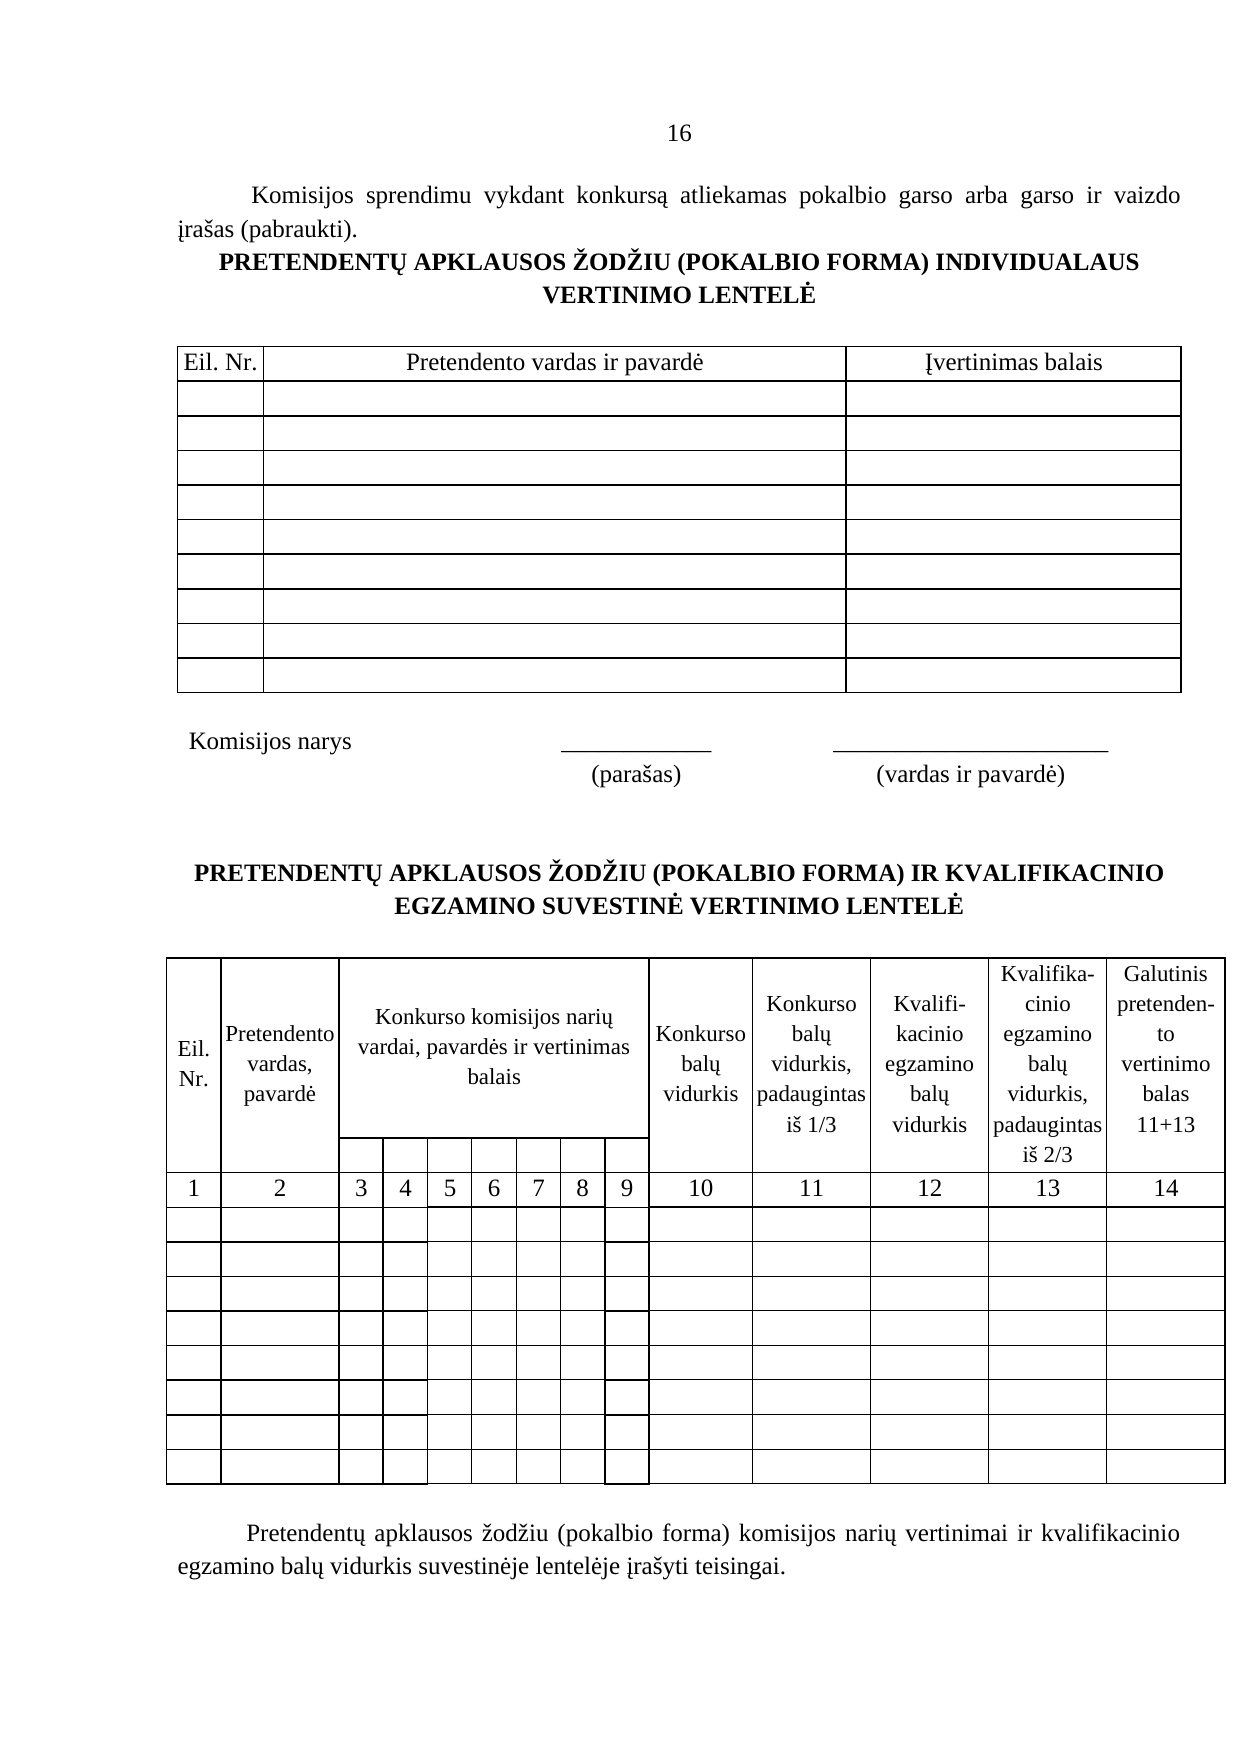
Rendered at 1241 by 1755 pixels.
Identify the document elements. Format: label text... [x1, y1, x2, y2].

table_cell [989, 1380, 1106, 1414]
table_cell [384, 1416, 427, 1448]
table_cell [517, 1380, 560, 1414]
table_cell [472, 1415, 516, 1448]
text Pretendentų apklausos žodžiu (pokalbio forma) komisijos narių vertinimai ir kvalifikacinio egzamino balų vidurkis suvestinėje lentelėje įrašyti teisingai. [177, 1518, 1181, 1579]
table_cell [517, 1277, 560, 1310]
table_cell [989, 1415, 1106, 1448]
table_cell [517, 1311, 560, 1345]
table_cell [606, 1450, 648, 1483]
table_cell 6 [472, 1173, 516, 1206]
table_cell [606, 1312, 648, 1345]
table_cell [264, 624, 845, 657]
table_cell [340, 1277, 382, 1310]
table_cell 4 [384, 1173, 427, 1206]
table_cell [178, 520, 263, 553]
table_cell [167, 1243, 220, 1276]
table_cell [753, 1380, 870, 1414]
table_cell [561, 1242, 604, 1276]
table_cell [1107, 1346, 1224, 1379]
table_cell [1107, 1208, 1224, 1241]
table_cell [847, 555, 1180, 588]
table_cell [753, 1415, 870, 1448]
table_cell 1 [167, 1173, 220, 1206]
table_cell [753, 1346, 870, 1379]
table_cell [871, 1415, 988, 1448]
table_cell [517, 1415, 560, 1448]
table_cell [340, 1381, 382, 1414]
table_cell [384, 1346, 427, 1379]
table_cell [561, 1380, 604, 1414]
table_cell [871, 1242, 988, 1276]
table_cell [178, 555, 263, 588]
table_header Kvalifika-cinio egzamino balų vidurkis, padaugintas iš 2/3 [989, 959, 1106, 1172]
table_cell [384, 1208, 427, 1241]
table_cell [561, 1277, 604, 1310]
table_cell [606, 1208, 648, 1241]
table_cell [847, 590, 1180, 622]
table_cell [340, 1243, 382, 1276]
table_header ______________________ (vardas ir pavardė) [760, 726, 1181, 792]
table_cell [167, 1381, 220, 1414]
table_cell [428, 1242, 471, 1276]
table_header Kvalifi-kacinio egzamino balų vidurkis [871, 959, 988, 1172]
table_cell [561, 1346, 604, 1379]
table_cell 3 [340, 1173, 382, 1206]
table_cell [472, 1450, 516, 1483]
table_cell [606, 1416, 648, 1448]
table_cell [871, 1346, 988, 1379]
table_cell [517, 1139, 560, 1172]
table_cell [178, 590, 263, 622]
table_cell [472, 1277, 516, 1310]
table_cell [167, 1312, 220, 1345]
table_cell 14 [1107, 1173, 1224, 1206]
table_cell [1107, 1277, 1224, 1310]
table_cell [340, 1450, 382, 1483]
table_cell [167, 1450, 220, 1483]
table_cell [847, 417, 1180, 449]
table_cell [650, 1450, 752, 1483]
table_cell [847, 520, 1180, 553]
table_cell [606, 1243, 648, 1276]
table_header Įvertinimas balais [847, 347, 1180, 380]
table_cell [264, 555, 845, 588]
table_cell [472, 1346, 516, 1379]
table_cell [167, 1346, 220, 1379]
table_cell [222, 1208, 338, 1241]
table_cell [178, 382, 263, 415]
table_cell [1107, 1311, 1224, 1345]
table_cell [1107, 1415, 1224, 1448]
table_cell [847, 382, 1180, 415]
table_cell [650, 1346, 752, 1379]
table_cell [561, 1208, 604, 1241]
table_cell [1107, 1380, 1224, 1414]
table_cell [222, 1312, 338, 1345]
table_cell [178, 417, 263, 449]
table_cell [384, 1139, 427, 1172]
table_cell [989, 1346, 1106, 1379]
table_cell [989, 1208, 1106, 1241]
table_cell [428, 1415, 471, 1448]
table_cell [606, 1277, 648, 1310]
table_cell [264, 659, 845, 692]
table_cell [650, 1242, 752, 1276]
table_cell [428, 1380, 471, 1414]
table_cell 9 [606, 1173, 648, 1206]
table_cell [472, 1380, 516, 1414]
text PRETENDENTŲ APKLAUSOS ŽODŽIU (POKALBIO FORMA) INDIVIDUALAUS VERTINIMO LENTELĖ [177, 247, 1181, 308]
table_cell [222, 1416, 338, 1448]
table_header Konkurso komisijos narių vardai, pavardės ir vertinimas balais [340, 959, 648, 1137]
table_cell 12 [871, 1173, 988, 1206]
table_header Konkurso balų vidurkis [650, 959, 752, 1172]
table_header Galutinis pretenden-to vertinimo balas 11+13 [1107, 959, 1224, 1172]
table_cell [384, 1312, 427, 1345]
table_cell [428, 1277, 471, 1310]
table_cell [517, 1346, 560, 1379]
table_cell [561, 1311, 604, 1345]
table_cell [222, 1381, 338, 1414]
table_cell 8 [561, 1173, 604, 1206]
table_cell [561, 1139, 604, 1172]
table_cell [871, 1380, 988, 1414]
table_cell [989, 1242, 1106, 1276]
table_cell [1107, 1450, 1224, 1483]
table_cell [847, 659, 1180, 692]
table_header Eil. Nr. [167, 959, 220, 1172]
table_cell [340, 1346, 382, 1379]
table_cell [428, 1208, 471, 1241]
table_cell [472, 1311, 516, 1345]
table_cell [178, 451, 263, 484]
table_cell [264, 520, 845, 553]
table_cell [222, 1346, 338, 1379]
table_cell [340, 1416, 382, 1448]
table_cell [264, 382, 845, 415]
table_cell [871, 1450, 988, 1483]
table_cell [847, 624, 1180, 657]
table_cell [517, 1450, 560, 1483]
table_cell [178, 659, 263, 692]
table_cell [472, 1139, 516, 1172]
table_cell [384, 1243, 427, 1276]
table_cell [517, 1208, 560, 1241]
table_cell 5 [428, 1173, 471, 1206]
table_cell [650, 1277, 752, 1310]
table_cell [167, 1416, 220, 1448]
table_cell [340, 1312, 382, 1345]
table_header Pretendento vardas, pavardė [222, 959, 338, 1172]
table_cell [384, 1450, 427, 1483]
table_header Eil. Nr. [178, 347, 263, 380]
table_cell [517, 1242, 560, 1276]
table_header Komisijos narys [177, 726, 512, 792]
text PRETENDENTŲ APKLAUSOS ŽODŽIU (POKALBIO FORMA) IR KVALIFIKACINIO EGZAMINO SUVESTINĖ VERTINIMO LENTELĖ [177, 858, 1181, 920]
table_cell [753, 1242, 870, 1276]
table_cell [178, 486, 263, 519]
table_cell [428, 1346, 471, 1379]
table_cell [167, 1208, 220, 1241]
table_cell [650, 1311, 752, 1345]
table_cell [167, 1277, 220, 1310]
table_cell 13 [989, 1173, 1106, 1206]
table_cell [871, 1208, 988, 1241]
table_cell [222, 1450, 338, 1483]
table_cell [650, 1208, 752, 1241]
table_cell [606, 1381, 648, 1414]
table_cell [871, 1277, 988, 1310]
table_cell [264, 451, 845, 484]
table_cell [264, 417, 845, 449]
table_cell [222, 1277, 338, 1310]
table_cell [753, 1277, 870, 1310]
table_cell [753, 1450, 870, 1483]
table_cell [989, 1311, 1106, 1345]
table_cell [222, 1243, 338, 1276]
table_cell [264, 486, 845, 519]
table_cell [847, 451, 1180, 484]
table_cell [989, 1450, 1106, 1483]
table_cell 7 [517, 1173, 560, 1206]
table_cell [340, 1139, 382, 1172]
text Komisijos sprendimu vykdant konkursą atliekamas pokalbio garso arba garso ir vaizdo įrašas (pabraukti). [177, 181, 1181, 242]
table_cell [871, 1311, 988, 1345]
table_cell [650, 1415, 752, 1448]
table_cell [606, 1139, 648, 1172]
table_header Konkurso balų vidurkis, padaugintas iš 1/3 [753, 959, 870, 1172]
table_cell [428, 1139, 471, 1172]
table_cell [1107, 1242, 1224, 1276]
table_cell [561, 1450, 604, 1483]
table_cell [989, 1277, 1106, 1310]
table_cell [428, 1450, 471, 1483]
table_cell [847, 486, 1180, 519]
table_cell [650, 1380, 752, 1414]
table_cell [753, 1208, 870, 1241]
table_cell 10 [650, 1173, 752, 1206]
table_cell [384, 1277, 427, 1310]
table_cell 11 [753, 1173, 870, 1206]
table_header ____________ (parašas) [512, 726, 760, 792]
table_cell [384, 1381, 427, 1414]
table_header Pretendento vardas ir pavardė [264, 347, 845, 380]
table_cell 2 [222, 1173, 338, 1206]
table_cell [472, 1242, 516, 1276]
table_cell [606, 1346, 648, 1379]
table_cell [340, 1208, 382, 1241]
table_cell [753, 1311, 870, 1345]
table_cell [264, 590, 845, 622]
table_cell [561, 1415, 604, 1448]
table_cell [178, 624, 263, 657]
table_cell [428, 1311, 471, 1345]
table_cell [472, 1208, 516, 1241]
